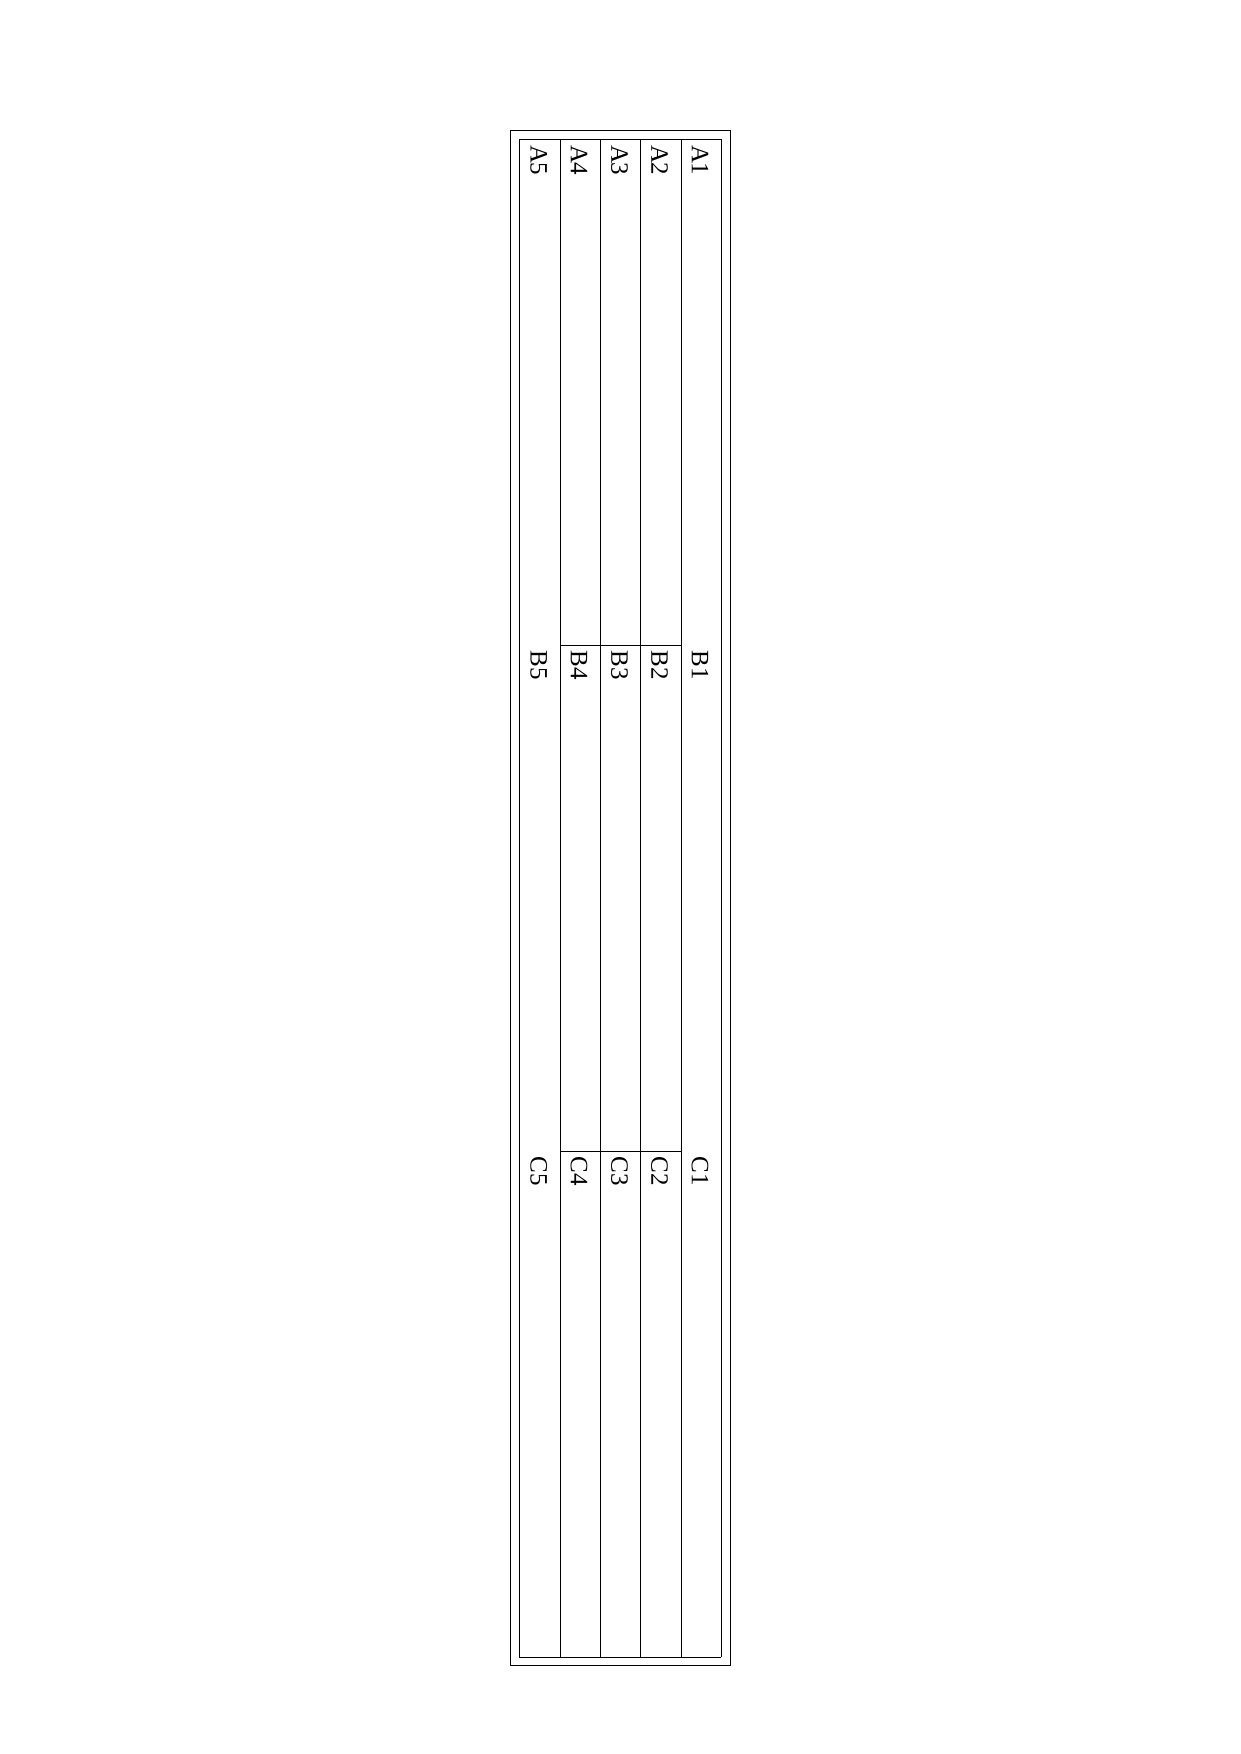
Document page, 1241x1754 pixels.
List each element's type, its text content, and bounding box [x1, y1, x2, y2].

table_cell A4 [561, 140, 600, 645]
table_header A1 [682, 140, 721, 645]
table_cell B5 [520, 645, 560, 1151]
table_cell A3 [601, 140, 640, 645]
table_cell A5 [520, 140, 560, 645]
table_cell C4 [561, 1152, 600, 1657]
table_header B1 [682, 645, 721, 1151]
table_cell B3 [601, 646, 640, 1151]
table_cell C3 [601, 1152, 640, 1657]
table_cell B2 [641, 646, 681, 1151]
table_cell C2 [641, 1152, 681, 1657]
table_cell C5 [520, 1151, 560, 1657]
table_header C1 [682, 1151, 721, 1657]
table_cell B4 [561, 646, 600, 1151]
table_cell A2 [641, 140, 681, 645]
